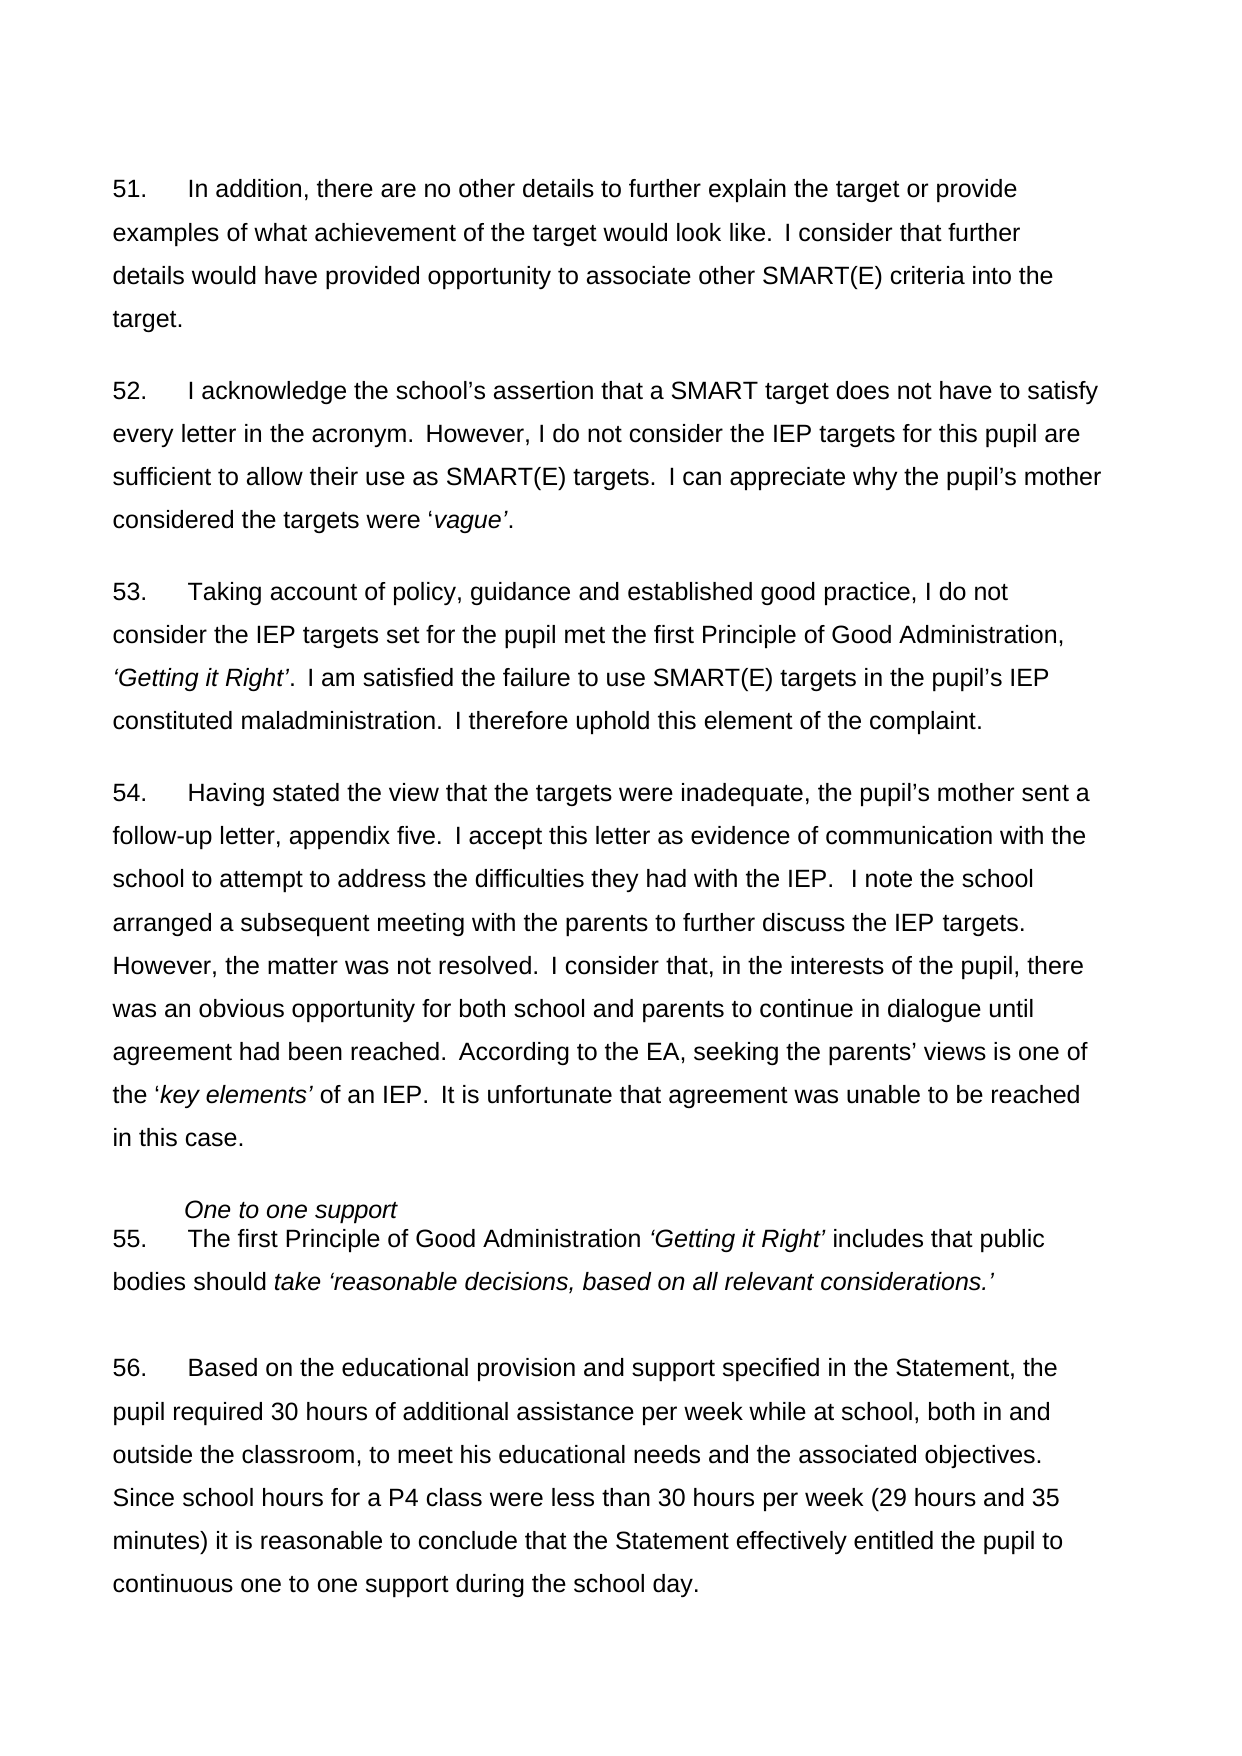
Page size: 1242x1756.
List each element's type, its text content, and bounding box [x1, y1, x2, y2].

list In addition, there are no other details to further explain the target or provide examples of what achievement of the target would look like. I consider that further details would have provided opportunity to associate other SMART(E) criteria into the target. [112, 174, 1096, 333]
list The first Principle of Good Administration ‘Getting it Right’ includes that public bodies should take ‘reasonable decisions, based on all relevant considerations.’ [112, 1224, 1066, 1296]
list I acknowledge the school’s assertion that a SMART target does not have to satisfy every letter in the acronym. However, I do not consider the IEP targets for this pupil are sufficient to allow their use as SMART(E) targets. I can appreciate why the pupil’s mother considered the targets were ‘vague’. [112, 376, 1112, 534]
list Having stated the view that the targets were inadequate, the pupil’s mother sent a follow-up letter, appendix five. I accept this letter as evidence of communication with the school to attempt to address the difficulties they had with the IEP. I note the school arranged a subsequent meeting with the parents to further discuss the IEP targets. However, the matter was not resolved. I consider that, in the interests of the pupil, there was an obvious opportunity for both school and parents to continue in dialogue until agreement had been reached. According to the EA, seeking the parents’ views is one of the ‘key elements’ of an IEP. It is unfortunate that agreement was unable to be reached in this case. [112, 778, 1104, 1152]
list Taking account of policy, guidance and established good practice, I do not consider the IEP targets set for the pupil met the first Principle of Good Administration, ‘Getting it Right’. I am satisfied the failure to use SMART(E) targets in the pupil’s IEP constituted maladministration. I therefore uphold this element of the complaint. [112, 577, 1107, 735]
text One to one support [184, 1195, 1131, 1224]
list Based on the educational provision and support specified in the Statement, the pupil required 30 hours of additional assistance per week while at school, both in and outside the classroom, to meet his educational needs and the associated objectives. Since school hours for a P4 class were less than 30 hours per week (29 hours and 35 minutes) it is reasonable to conclude that the Statement effectively entitled the pupil to continuous one to one support during the school day. [112, 1353, 1111, 1598]
